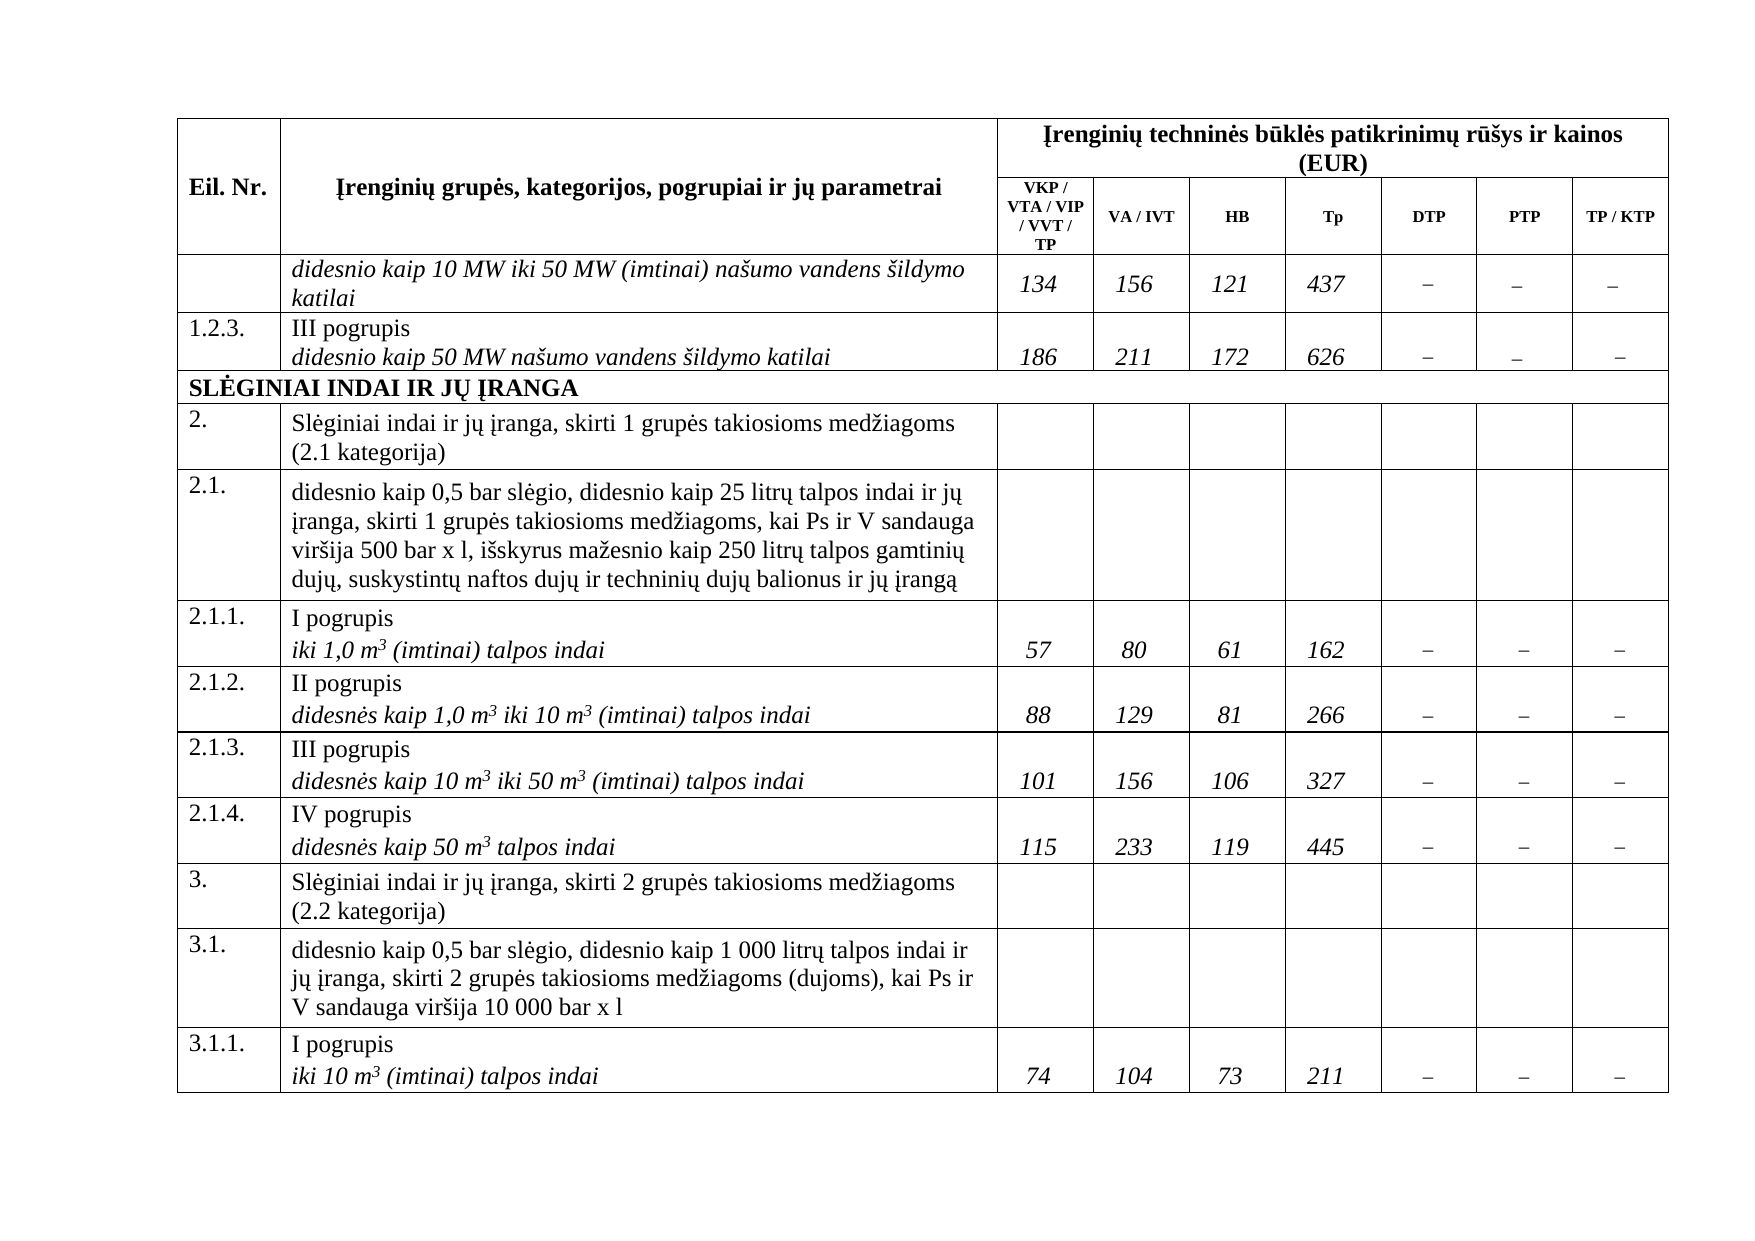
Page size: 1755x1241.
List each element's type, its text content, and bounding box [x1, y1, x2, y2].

table_cell didesnės kaip 1,0 m3 iki 10 m3 (imtinai) talpos indai [281, 699, 997, 731]
table_cell [998, 667, 1093, 698]
table_cell 2.1. [178, 470, 280, 600]
table_cell – [1477, 764, 1572, 797]
table_cell 134 [998, 255, 1093, 312]
table_cell – [1573, 699, 1668, 731]
table_cell – [1477, 342, 1572, 370]
table_cell – [1382, 764, 1476, 797]
table_cell [1573, 798, 1668, 830]
table_cell [1286, 864, 1381, 928]
table_cell 73 [1190, 1060, 1285, 1092]
table_cell 2.1.4. [178, 798, 280, 830]
table_cell 74 [998, 1060, 1093, 1092]
table_cell 119 [1190, 830, 1285, 863]
table_cell [998, 733, 1093, 764]
table_cell 106 [1190, 764, 1285, 797]
table_cell I pogrupis [281, 601, 997, 633]
table_cell 88 [998, 699, 1093, 731]
table_cell [998, 1028, 1093, 1059]
table_cell 104 [1094, 1060, 1189, 1092]
table_cell [1190, 798, 1285, 830]
table_cell [1190, 1028, 1285, 1059]
table_cell [998, 929, 1093, 1027]
table_cell I pogrupis [281, 1028, 997, 1059]
table_cell 2.1.3. [178, 733, 280, 764]
table_cell [1094, 313, 1189, 342]
table_cell [1477, 864, 1572, 928]
table_cell 233 [1094, 830, 1189, 863]
table_cell didesnio kaip 0,5 bar slėgio, didesnio kaip 1 000 litrų talpos indai ir jų įranga, skirti 2 grupės takiosioms medžiagoms (dujoms), kai Ps ir V sandauga viršija 10 000 bar x l [281, 929, 997, 1027]
table_cell DTP [1382, 178, 1476, 254]
table_cell 626 [1286, 342, 1381, 370]
table_cell [1382, 733, 1476, 764]
table_cell 3.1. [178, 929, 280, 1027]
table_cell 101 [998, 764, 1093, 797]
table_cell [1286, 929, 1381, 1027]
table_cell [1477, 470, 1572, 600]
table_cell [1382, 667, 1476, 698]
table_cell [1573, 601, 1668, 633]
table_cell – [1573, 255, 1668, 312]
table_cell 186 [998, 342, 1093, 370]
table_cell [1477, 371, 1573, 403]
table_cell iki 10 m3 (imtinai) talpos indai [281, 1060, 997, 1092]
table_cell 2.1.2. [178, 667, 280, 698]
table_cell [1573, 371, 1668, 403]
table_cell [1477, 667, 1572, 698]
table_cell TP / KTP [1573, 178, 1668, 254]
table_cell [1286, 667, 1381, 698]
table_cell VA / IVT [1094, 178, 1189, 254]
table_cell 121 [1190, 255, 1285, 312]
table_cell [1094, 470, 1189, 600]
table_cell [998, 601, 1093, 633]
table_cell – [1382, 633, 1476, 666]
table_cell didesnės kaip 10 m3 iki 50 m3 (imtinai) talpos indai [281, 764, 997, 797]
table_cell – [1477, 633, 1572, 666]
table_cell 437 [1286, 255, 1381, 312]
table_cell [1382, 470, 1476, 600]
table_cell HB [1190, 178, 1285, 254]
table_cell didesnio kaip 0,5 bar slėgio, didesnio kaip 25 litrų talpos indai ir jų įranga, skirti 1 grupės takiosioms medžiagoms, kai Ps ir V sandauga viršija 500 bar x l, išskyrus mažesnio kaip 250 litrų talpos gamtinių dujų, suskystintų naftos dujų ir techninių dujų balionus ir jų įrangą [281, 470, 997, 600]
table_cell – [1477, 255, 1572, 312]
table_cell [1190, 733, 1285, 764]
table_cell [178, 764, 280, 797]
table_cell 129 [1094, 699, 1189, 731]
table_cell – [1477, 1060, 1572, 1092]
table_cell [1573, 929, 1668, 1027]
table_cell III pogrupis [281, 733, 997, 764]
table_cell [1573, 470, 1668, 600]
table_cell 81 [1190, 699, 1285, 731]
table_cell [1190, 864, 1285, 928]
table_cell [1094, 371, 1189, 403]
table_cell [998, 313, 1093, 342]
table_cell [1190, 470, 1285, 600]
table_cell – [1477, 699, 1572, 731]
table_cell II pogrupis [281, 667, 997, 698]
table_cell – [1382, 699, 1476, 731]
table_cell [1190, 601, 1285, 633]
table_cell [1477, 601, 1572, 633]
table_cell didesnio kaip 50 MW našumo vandens šildymo katilai [281, 342, 997, 370]
table_cell [1477, 929, 1572, 1027]
table_cell [998, 864, 1093, 928]
table_cell didesnės kaip 50 m3 talpos indai [281, 830, 997, 863]
table_cell [1094, 404, 1189, 469]
table_cell [1094, 733, 1189, 764]
table_header Įrenginių techninės būklės patikrinimų rūšys ir kainos (EUR) [998, 119, 1668, 177]
table_cell [1189, 371, 1285, 403]
table_cell 3. [178, 864, 280, 928]
table_cell – [1573, 764, 1668, 797]
table_cell – [1573, 342, 1668, 370]
table_cell – [1573, 830, 1668, 863]
table_cell [1573, 667, 1668, 698]
table_cell 57 [998, 633, 1093, 666]
table_cell – [1573, 633, 1668, 666]
table_cell 2.1.1. [178, 601, 280, 633]
table_cell VKP / VTA / VIP / VVT / TP [998, 178, 1093, 254]
table_cell [1286, 733, 1381, 764]
table_cell – [1382, 342, 1476, 370]
table_cell [1190, 404, 1285, 469]
table_cell – [1382, 830, 1476, 863]
table_cell 162 [1286, 633, 1381, 666]
table_cell [1382, 929, 1476, 1027]
table_cell SLĖGINIAI INDAI IR JŲ ĮRANGA [178, 371, 998, 403]
table_cell didesnio kaip 10 MW iki 50 MW (imtinai) našumo vandens šildymo katilai [281, 255, 997, 312]
table_cell 211 [1286, 1060, 1381, 1092]
table_cell [1477, 798, 1572, 830]
table_cell [1190, 929, 1285, 1027]
table_cell – [1477, 830, 1572, 863]
table_cell [1286, 404, 1381, 469]
table_cell [1573, 864, 1668, 928]
table_cell 172 [1190, 342, 1285, 370]
table_header Eil. Nr. [178, 119, 280, 254]
table_cell [178, 1060, 280, 1092]
table_cell 1.2.3. [178, 313, 280, 342]
table_cell [178, 342, 280, 370]
table_cell [1573, 313, 1668, 342]
table_cell 2. [178, 404, 280, 469]
table_cell [1190, 667, 1285, 698]
table_cell [1190, 313, 1285, 342]
table_cell III pogrupis [281, 313, 997, 342]
table_cell [178, 699, 280, 731]
table_cell – [1382, 255, 1476, 312]
table_cell [1286, 470, 1381, 600]
table_cell 211 [1094, 342, 1189, 370]
table_cell 156 [1094, 255, 1189, 312]
table_cell [998, 470, 1093, 600]
table_cell [1477, 404, 1572, 469]
table_cell – [1573, 1060, 1668, 1092]
table_cell 3.1.1. [178, 1028, 280, 1059]
table_cell 327 [1286, 764, 1381, 797]
table_cell 61 [1190, 633, 1285, 666]
table_cell [178, 255, 280, 312]
table_cell [1286, 601, 1381, 633]
table_cell iki 1,0 m3 (imtinai) talpos indai [281, 633, 997, 666]
table_cell Slėginiai indai ir jų įranga, skirti 2 grupės takiosioms medžiagoms (2.2 kategorija) [281, 864, 997, 928]
table_cell 156 [1094, 764, 1189, 797]
table_cell – [1382, 1060, 1476, 1092]
table_cell [998, 404, 1093, 469]
table_cell 115 [998, 830, 1093, 863]
table_cell [1382, 313, 1476, 342]
table_cell [1094, 1028, 1189, 1059]
table_cell PTP [1477, 178, 1572, 254]
table_cell Slėginiai indai ir jų įranga, skirti 1 grupės takiosioms medžiagoms (2.1 kategorija) [281, 404, 997, 469]
table_cell [1573, 404, 1668, 469]
table_cell [1094, 601, 1189, 633]
table_cell [998, 371, 1093, 403]
table_cell [1382, 798, 1476, 830]
table_cell [1477, 733, 1572, 764]
table_cell [1382, 601, 1476, 633]
table_cell [998, 798, 1093, 830]
table_cell Tp [1286, 178, 1381, 254]
table_cell [1477, 1028, 1572, 1059]
table_cell IV pogrupis [281, 798, 997, 830]
table_cell [1382, 1028, 1476, 1059]
table_cell [178, 830, 280, 863]
table_header Įrenginių grupės, kategorijos, pogrupiai ir jų parametrai [281, 119, 997, 254]
table_cell [1094, 798, 1189, 830]
table_cell [1285, 371, 1381, 403]
table_cell [1094, 667, 1189, 698]
table_cell [1381, 371, 1477, 403]
table_cell [1094, 864, 1189, 928]
table_cell 80 [1094, 633, 1189, 666]
table_cell [1094, 929, 1189, 1027]
table_cell [1382, 404, 1476, 469]
table_cell [1286, 313, 1381, 342]
table_cell 445 [1286, 830, 1381, 863]
table_cell [1477, 313, 1572, 342]
table_cell [1573, 1028, 1668, 1059]
table_cell 266 [1286, 699, 1381, 731]
table_cell [1286, 798, 1381, 830]
table_cell [1573, 733, 1668, 764]
table_cell [178, 633, 280, 666]
table_cell [1382, 864, 1476, 928]
table_cell [1286, 1028, 1381, 1059]
